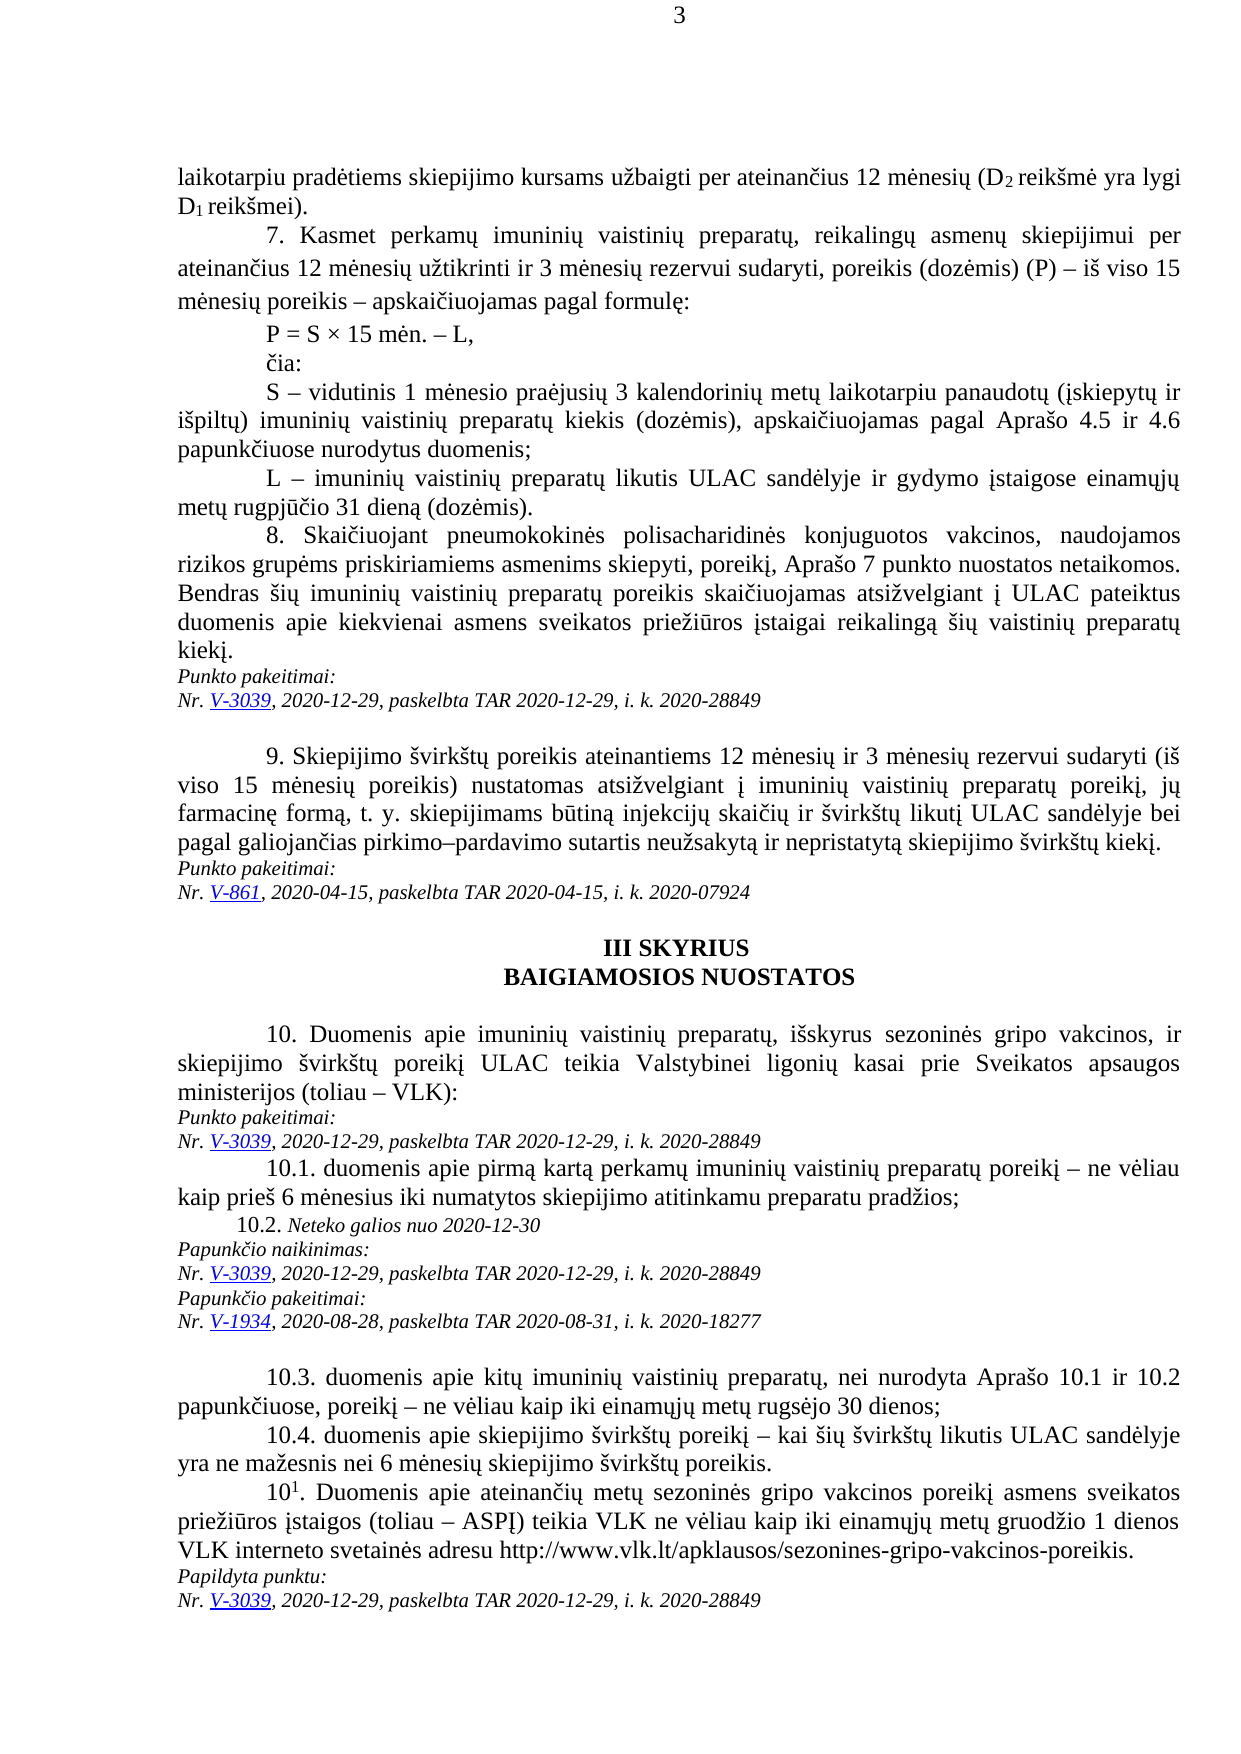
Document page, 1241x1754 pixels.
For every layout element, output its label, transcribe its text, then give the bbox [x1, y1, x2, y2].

text Nr. V-3039, 2020-12-29, paskelbta TAR 2020-12-29, i. k. 2020-28849 [177, 1588, 1181, 1612]
text Nr. V-861, 2020-04-15, paskelbta TAR 2020-04-15, i. k. 2020-07924 [177, 880, 1181, 904]
text P = S × 15 mėn. – L, [266, 319, 1181, 348]
text 10. Duomenis apie imuninių vaistinių preparatų, išskyrus sezoninės gripo vakcinos, ir skiepijimo švirkštų poreikį ULAC teikia Valstybinei ligonių kasai prie Sveikatos apsaugos ministerijos (toliau – VLK): [177, 1019, 1181, 1105]
text 101. Duomenis apie ateinančių metų sezoninės gripo vakcinos poreikį asmens sveikatos priežiūros įstaigos (toliau – ASPĮ) teikia VLK ne vėliau kaip iki einamųjų metų gruodžio 1 dienos VLK interneto svetainės adresu http://www.vlk.lt/apklausos/sezonines-gripo-vakcinos-poreikis. [177, 1477, 1181, 1563]
text Papunkčio naikinimas: [177, 1237, 1181, 1261]
text BAIGIAMOSIOS NUOSTATOS [177, 962, 1181, 990]
text Punkto pakeitimai: [177, 856, 1181, 880]
text Nr. V-3039, 2020-12-29, paskelbta TAR 2020-12-29, i. k. 2020-28849 [177, 1129, 1181, 1153]
text L – imuninių vaistinių preparatų likutis ULAC sandėlyje ir gydymo įstaigose einamųjų metų rugpjūčio 31 dieną (dozėmis). [177, 463, 1181, 520]
text 10.2. Neteko galios nuo 2020-12-30 [177, 1211, 1181, 1237]
text Nr. V-1934, 2020-08-28, paskelbta TAR 2020-08-31, i. k. 2020-18277 [177, 1309, 1181, 1333]
text S – vidutinis 1 mėnesio praėjusių 3 kalendorinių metų laikotarpiu panaudotų (įskiepytų ir išpiltų) imuninių vaistinių preparatų kiekis (dozėmis), apskaičiuojamas pagal Aprašo 4.5 ir 4.6 papunkčiuose nurodytus duomenis; [177, 377, 1181, 463]
text laikotarpiu pradėtiems skiepijimo kursams užbaigti per ateinančius 12 mėnesių (D2 reikšmė yra lygi D1 reikšmei). [177, 162, 1181, 220]
text 8. Skaičiuojant pneumokokinės polisacharidinės konjuguotos vakcinos, naudojamos rizikos grupėms priskiriamiems asmenims skiepyti, poreikį, Aprašo 7 punkto nuostatos netaikomos. Bendras šių imuninių vaistinių preparatų poreikis skaičiuojamas atsižvelgiant į ULAC pateiktus duomenis apie kiekvienai asmens sveikatos priežiūros įstaigai reikalingą šių vaistinių preparatų kiekį. [177, 520, 1181, 664]
text 7. Kasmet perkamų imuninių vaistinių preparatų, reikalingų asmenų skiepijimui per ateinančius 12 mėnesių užtikrinti ir 3 mėnesių rezervui sudaryti, poreikis (dozėmis) (P) – iš viso 15 mėnesių poreikis – apskaičiuojamas pagal formulę: [177, 220, 1181, 315]
text Punkto pakeitimai: [177, 664, 1181, 688]
text Nr. V-3039, 2020-12-29, paskelbta TAR 2020-12-29, i. k. 2020-28849 [177, 688, 1181, 712]
text 10.4. duomenis apie skiepijimo švirkštų poreikį – kai šių švirkštų likutis ULAC sandėlyje yra ne mažesnis nei 6 mėnesių skiepijimo švirkštų poreikis. [177, 1420, 1181, 1477]
text 10.3. duomenis apie kitų imuninių vaistinių preparatų, nei nurodyta Aprašo 10.1 ir 10.2 papunkčiuose, poreikį – ne vėliau kaip iki einamųjų metų rugsėjo 30 dienos; [177, 1362, 1181, 1420]
text Punkto pakeitimai: [177, 1105, 1181, 1129]
text 9. Skiepijimo švirkštų poreikis ateinantiems 12 mėnesių ir 3 mėnesių rezervui sudaryti (iš viso 15 mėnesių poreikis) nustatomas atsižvelgiant į imuninių vaistinių preparatų poreikį, jų farmacinę formą, t. y. skiepijimams būtiną injekcijų skaičių ir švirkštų likutį ULAC sandėlyje bei pagal galiojančias pirkimo–pardavimo sutartis neužsakytą ir nepristatytą skiepijimo švirkštų kiekį. [177, 741, 1181, 856]
text Nr. V-3039, 2020-12-29, paskelbta TAR 2020-12-29, i. k. 2020-28849 [177, 1261, 1181, 1285]
text III SKYRIUS [177, 933, 1181, 962]
text 10.1. duomenis apie pirmą kartą perkamų imuninių vaistinių preparatų poreikį – ne vėliau kaip prieš 6 mėnesius iki numatytos skiepijimo atitinkamu preparatu pradžios; [177, 1153, 1181, 1211]
text Papildyta punktu: [177, 1563, 1181, 1588]
text Papunkčio pakeitimai: [177, 1285, 1181, 1309]
text čia: [177, 348, 1181, 377]
